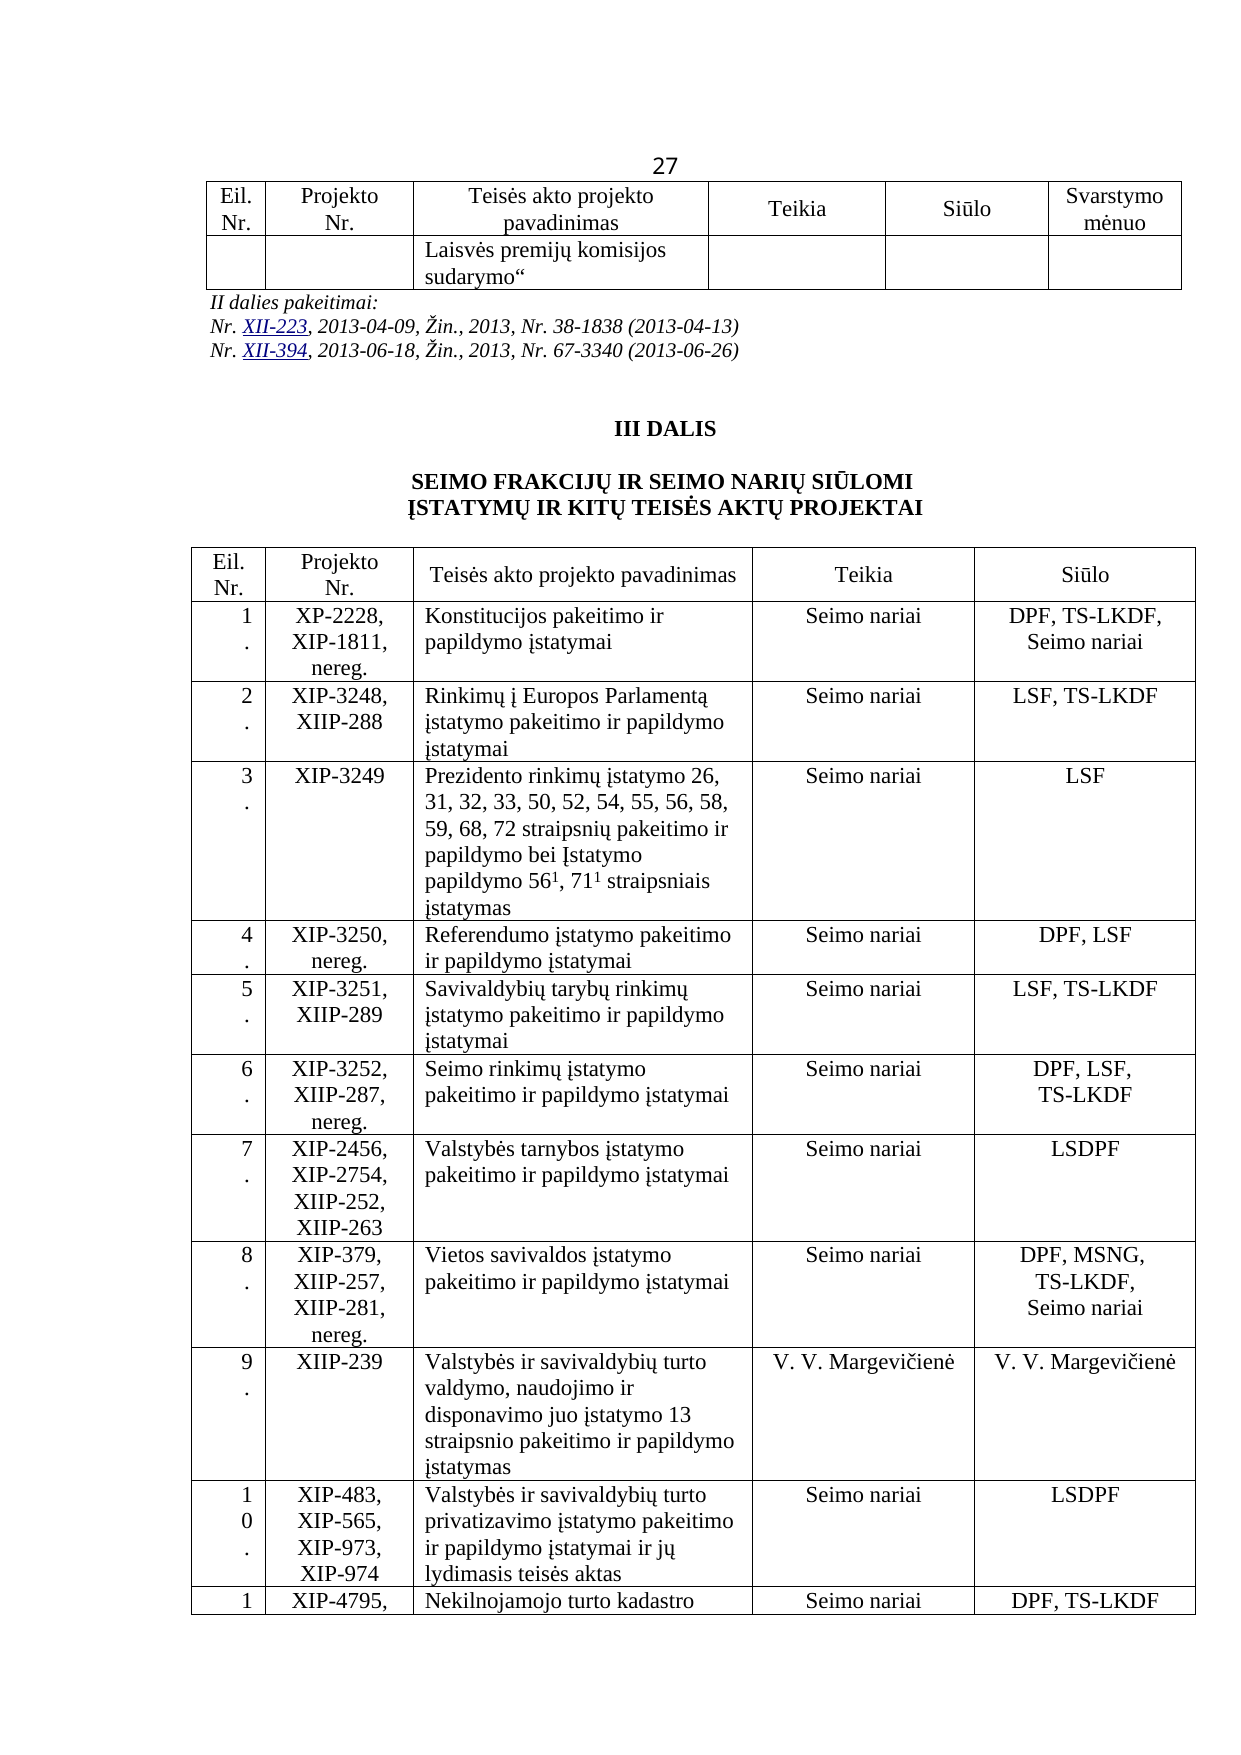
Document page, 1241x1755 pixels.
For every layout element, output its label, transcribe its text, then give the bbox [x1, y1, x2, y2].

table_cell Seimo nariai [753, 682, 974, 761]
table_cell [192, 1481, 265, 1586]
table_cell XIP-2456, XIP-2754, XIIP-252, XIIP-263 [266, 1135, 413, 1241]
table_cell [192, 1135, 265, 1241]
table_cell XIP-3248, XIIP-288 [266, 682, 413, 761]
table_cell Prezidento rinkimų įstatymo 26, 31, 32, 33, 50, 52, 54, 55, 56, 58, 59, 68, 72 straipsnių pakeitimo ir papildymo bei Įstatymo papildymo 561, 711 straipsniais įstatymas [414, 762, 752, 920]
table_cell [1049, 236, 1181, 289]
table_cell Seimo nariai [753, 1242, 974, 1347]
table_cell [192, 1055, 265, 1134]
table_cell Rinkimų į Europos Parlamentą įstatymo pakeitimo ir papildymo įstatymai [414, 682, 752, 761]
table_cell Laisvės premijų komisijos sudarymo“ [414, 236, 708, 289]
table_cell XIP-3251, XIIP-289 [266, 975, 413, 1054]
table_header Eil. Nr. [207, 182, 265, 235]
table_cell Valstybės ir savivaldybių turto privatizavimo įstatymo pakeitimo ir papildymo įstatymai ir jų lydimasis teisės aktas [414, 1481, 752, 1586]
table_header Eil. Nr. [192, 548, 265, 601]
table_header Siūlo [975, 548, 1195, 601]
table_cell [192, 1587, 265, 1614]
table_header Teisės akto projekto pavadinimas [414, 182, 708, 235]
table_cell XIP-483, XIP-565, XIP-973, XIP-974 [266, 1481, 413, 1586]
table_cell Valstybės tarnybos įstatymo pakeitimo ir papildymo įstatymai [414, 1135, 752, 1241]
table_cell Valstybės ir savivaldybių turto valdymo, naudojimo ir disponavimo juo įstatymo 13 straipsnio pakeitimo ir papildymo įstatymas [414, 1348, 752, 1480]
table_cell [266, 236, 413, 289]
table_cell LSF [975, 762, 1195, 920]
table_cell Seimo nariai [753, 762, 974, 920]
table_cell Vietos savivaldos įstatymo pakeitimo ir papildymo įstatymai [414, 1242, 752, 1347]
table_cell Savivaldybių tarybų rinkimų įstatymo pakeitimo ir papildymo įstatymai [414, 975, 752, 1054]
text Nr. XII-223, 2013-04-09, Žin., 2013, Nr. 38-1838 (2013-04-13) [210, 314, 1120, 338]
table_cell [709, 236, 885, 289]
table_header Teisės akto projekto pavadinimas [414, 548, 752, 601]
table_header Svarstymo mėnuo [1049, 182, 1181, 235]
table_cell Seimo nariai [753, 602, 974, 681]
table_cell DPF, LSF [975, 921, 1195, 974]
table_cell [192, 602, 265, 681]
table_cell [207, 236, 265, 289]
text Nr. XII-394, 2013-06-18, Žin., 2013, Nr. 67-3340 (2013-06-26) [210, 338, 1120, 362]
text SEIMO FRAKCIJŲ IR SEIMO NARIŲ SIŪLOMI [210, 468, 1120, 494]
table_cell V. V. Margevičienė [975, 1348, 1195, 1480]
table_cell LSF, TS-LKDF [975, 682, 1195, 761]
table_cell DPF, MSNG, TS-LKDF, Seimo nariai [975, 1242, 1195, 1347]
table_cell Konstitucijos pakeitimo ir papildymo įstatymai [414, 602, 752, 681]
table_cell [192, 1348, 265, 1480]
table_cell XP-2228, XIP-1811, nereg. [266, 602, 413, 681]
subtitle ĮSTATYMŲ IR KITŲ TEISĖS AKTŲ PROJEKTAI [210, 494, 1120, 521]
table_cell XIP-3252, XIIP-287, nereg. [266, 1055, 413, 1134]
table_cell Referendumo įstatymo pakeitimo ir papildymo įstatymai [414, 921, 752, 974]
table_cell DPF, TS-LKDF [975, 1587, 1195, 1614]
table_cell LSF, TS-LKDF [975, 975, 1195, 1054]
table_header Teikia [709, 182, 885, 235]
table_header Projekto Nr. [266, 182, 413, 235]
table_header Siūlo [886, 182, 1048, 235]
table_header Projekto Nr. [266, 548, 413, 601]
table_cell DPF, TS-LKDF, Seimo nariai [975, 602, 1195, 681]
table_cell Seimo nariai [753, 1481, 974, 1586]
table_cell XIP-4795, [266, 1587, 413, 1614]
table_cell [192, 975, 265, 1054]
table_cell [192, 762, 265, 920]
table_cell Seimo nariai [753, 921, 974, 974]
table_cell [192, 1242, 265, 1347]
table_cell Seimo nariai [753, 1055, 974, 1134]
text III DALIS [210, 415, 1120, 442]
text II dalies pakeitimai: [210, 290, 1120, 314]
table_cell DPF, LSF, TS-LKDF [975, 1055, 1195, 1134]
table_cell [192, 682, 265, 761]
table_cell Seimo nariai [753, 1587, 974, 1614]
table_header Teikia [753, 548, 974, 601]
table_cell Seimo nariai [753, 975, 974, 1054]
table_cell Seimo nariai [753, 1135, 974, 1241]
table_cell XIP-3249 [266, 762, 413, 920]
table_cell XIP-379, XIIP-257, XIIP-281, nereg. [266, 1242, 413, 1347]
table_cell Nekilnojamojo turto kadastro [414, 1587, 752, 1614]
table_cell XIP-3250, nereg. [266, 921, 413, 974]
table_cell V. V. Margevičienė [753, 1348, 974, 1480]
table_cell Seimo rinkimų įstatymo pakeitimo ir papildymo įstatymai [414, 1055, 752, 1134]
table_cell LSDPF [975, 1135, 1195, 1241]
table_cell LSDPF [975, 1481, 1195, 1586]
table_cell XIIP-239 [266, 1348, 413, 1480]
table_cell [886, 236, 1048, 289]
table_cell [192, 921, 265, 974]
